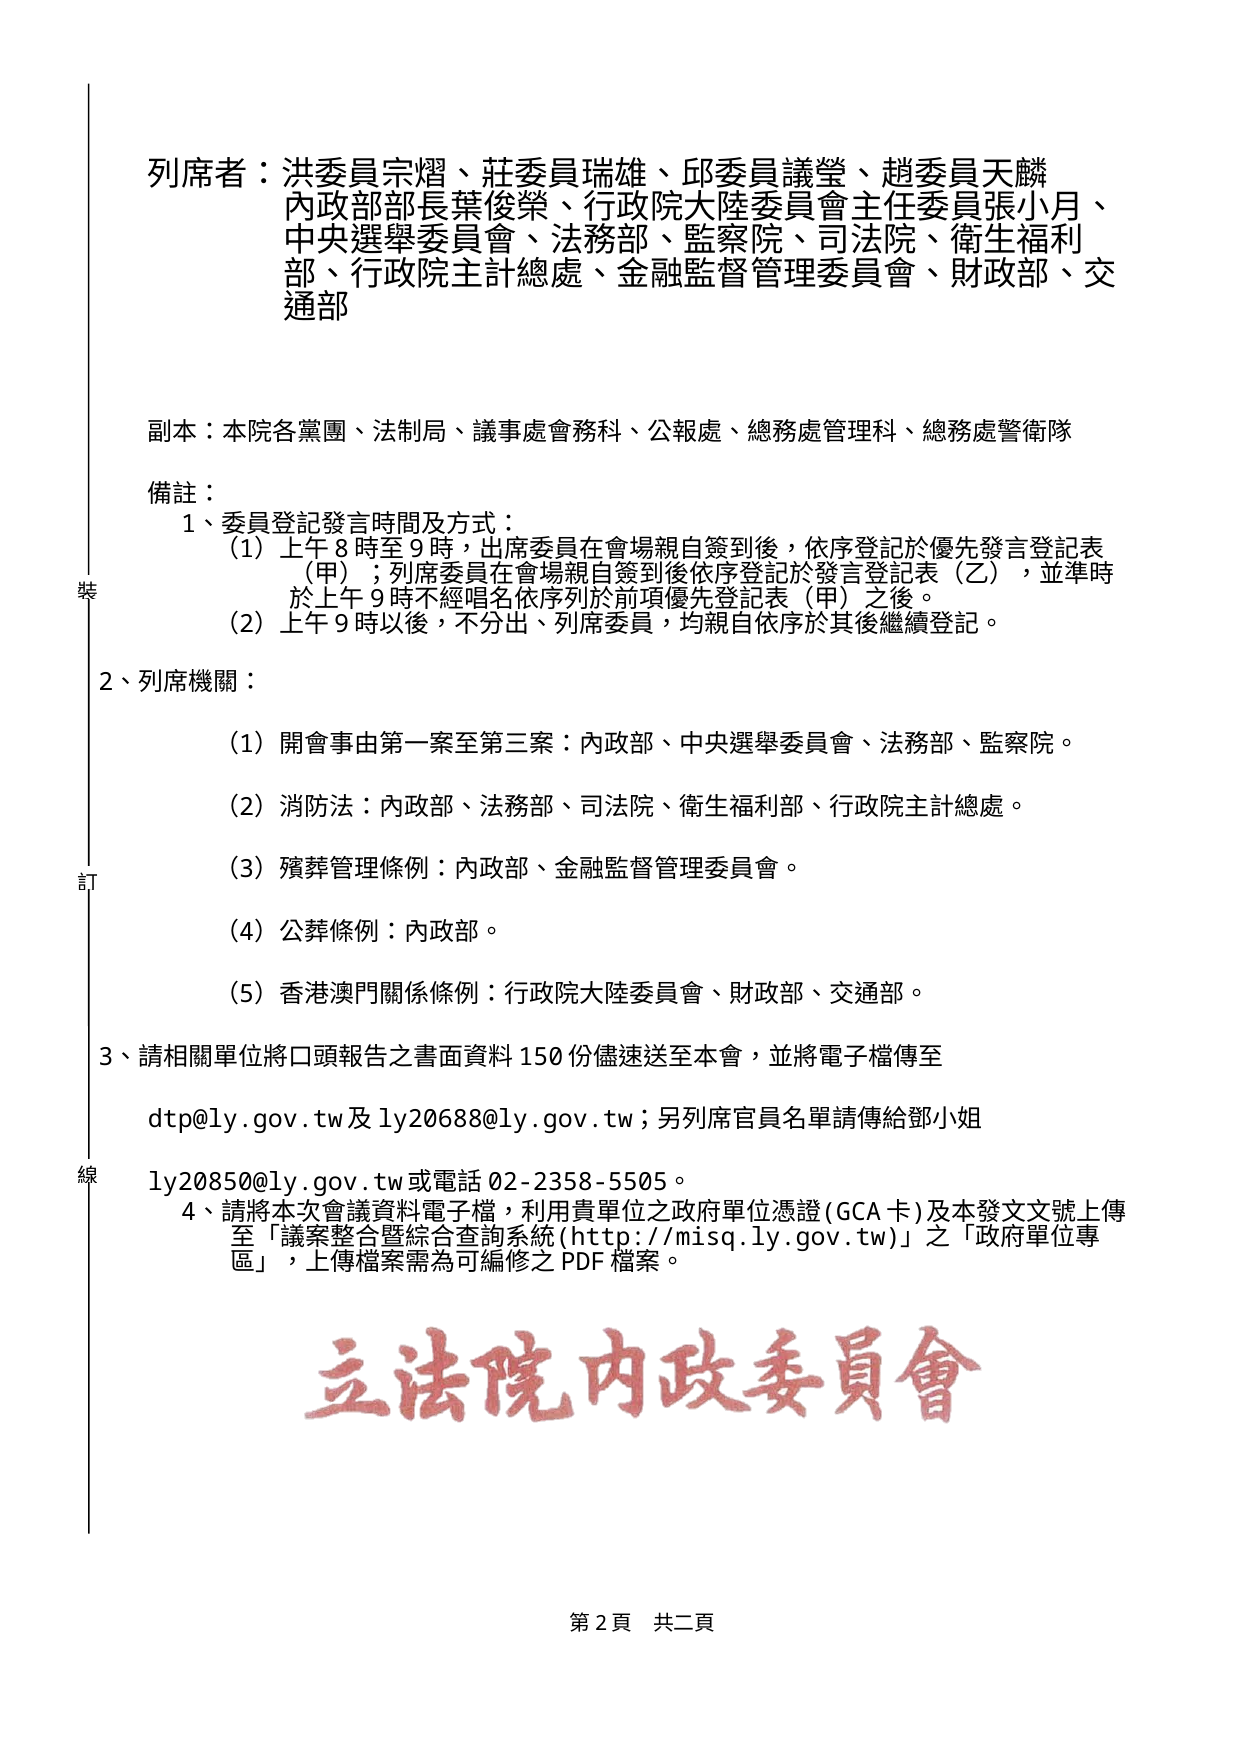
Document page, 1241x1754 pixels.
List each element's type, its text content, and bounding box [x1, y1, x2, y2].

list 公葬條例：內政部。 [214, 887, 1137, 950]
list 請將本次會議資料電子檔，利用貴單位之政府單位憑證(GCA卡)及本發文文號上傳至「議案整合暨綜合查詢系統(http://misq.ly.gov.tw)」之「政府單位專區」，上傳檔案需為可編修之PDF檔案。 [181, 1200, 1137, 1275]
text 副本：本院各黨團、法制局、議事處會務科、公報處、總務處管理科、總務處警衛隊 [148, 387, 1137, 450]
list 上午9時以後，不分出、列席委員，均親自依序於其後繼續登記。 [214, 612, 1137, 637]
list 消防法：內政部、法務部、司法院、衛生福利部、行政院主計總處。 [214, 762, 1137, 825]
list 列席機關： [98, 637, 1137, 700]
list 開會事由第一案至第三案：內政部、中央選舉委員會、法務部、監察院。 [214, 700, 1137, 762]
list 請相關單位將口頭報告之書面資料150份儘速送至本會，並將電子檔傳至dtp@ly.gov.tw及ly20688@ly.gov.tw；另列席官員名單請傳給鄧小姐ly20850@ly.gov.tw或電話02-2358-5505。 [98, 1012, 1137, 1200]
text 列席者：洪委員宗熠、莊委員瑞雄、邱委員議瑩、趙委員天麟 內政部部長葉俊榮、行政院大陸委員會主任委員張小月、中央選舉委員會、法務部、監察院、司法院、衛生福利部、行政院主計總處、金融監督管理委員會、財政部、交通部 [148, 158, 1137, 325]
list 上午8時至9時，出席委員在會場親自簽到後，依序登記於優先發言登記表（甲）；列席委員在會場親自簽到後依序登記於發言登記表（乙），並準時於上午9時不經唱名依序列於前項優先登記表（甲）之後。 [214, 537, 1137, 612]
text 備註： [148, 450, 1137, 512]
list 殯葬管理條例：內政部、金融監督管理委員會。 [214, 825, 1137, 887]
list 委員登記發言時間及方式： [181, 512, 1137, 537]
list 香港澳門關係條例：行政院大陸委員會、財政部、交通部。 [214, 950, 1137, 1012]
